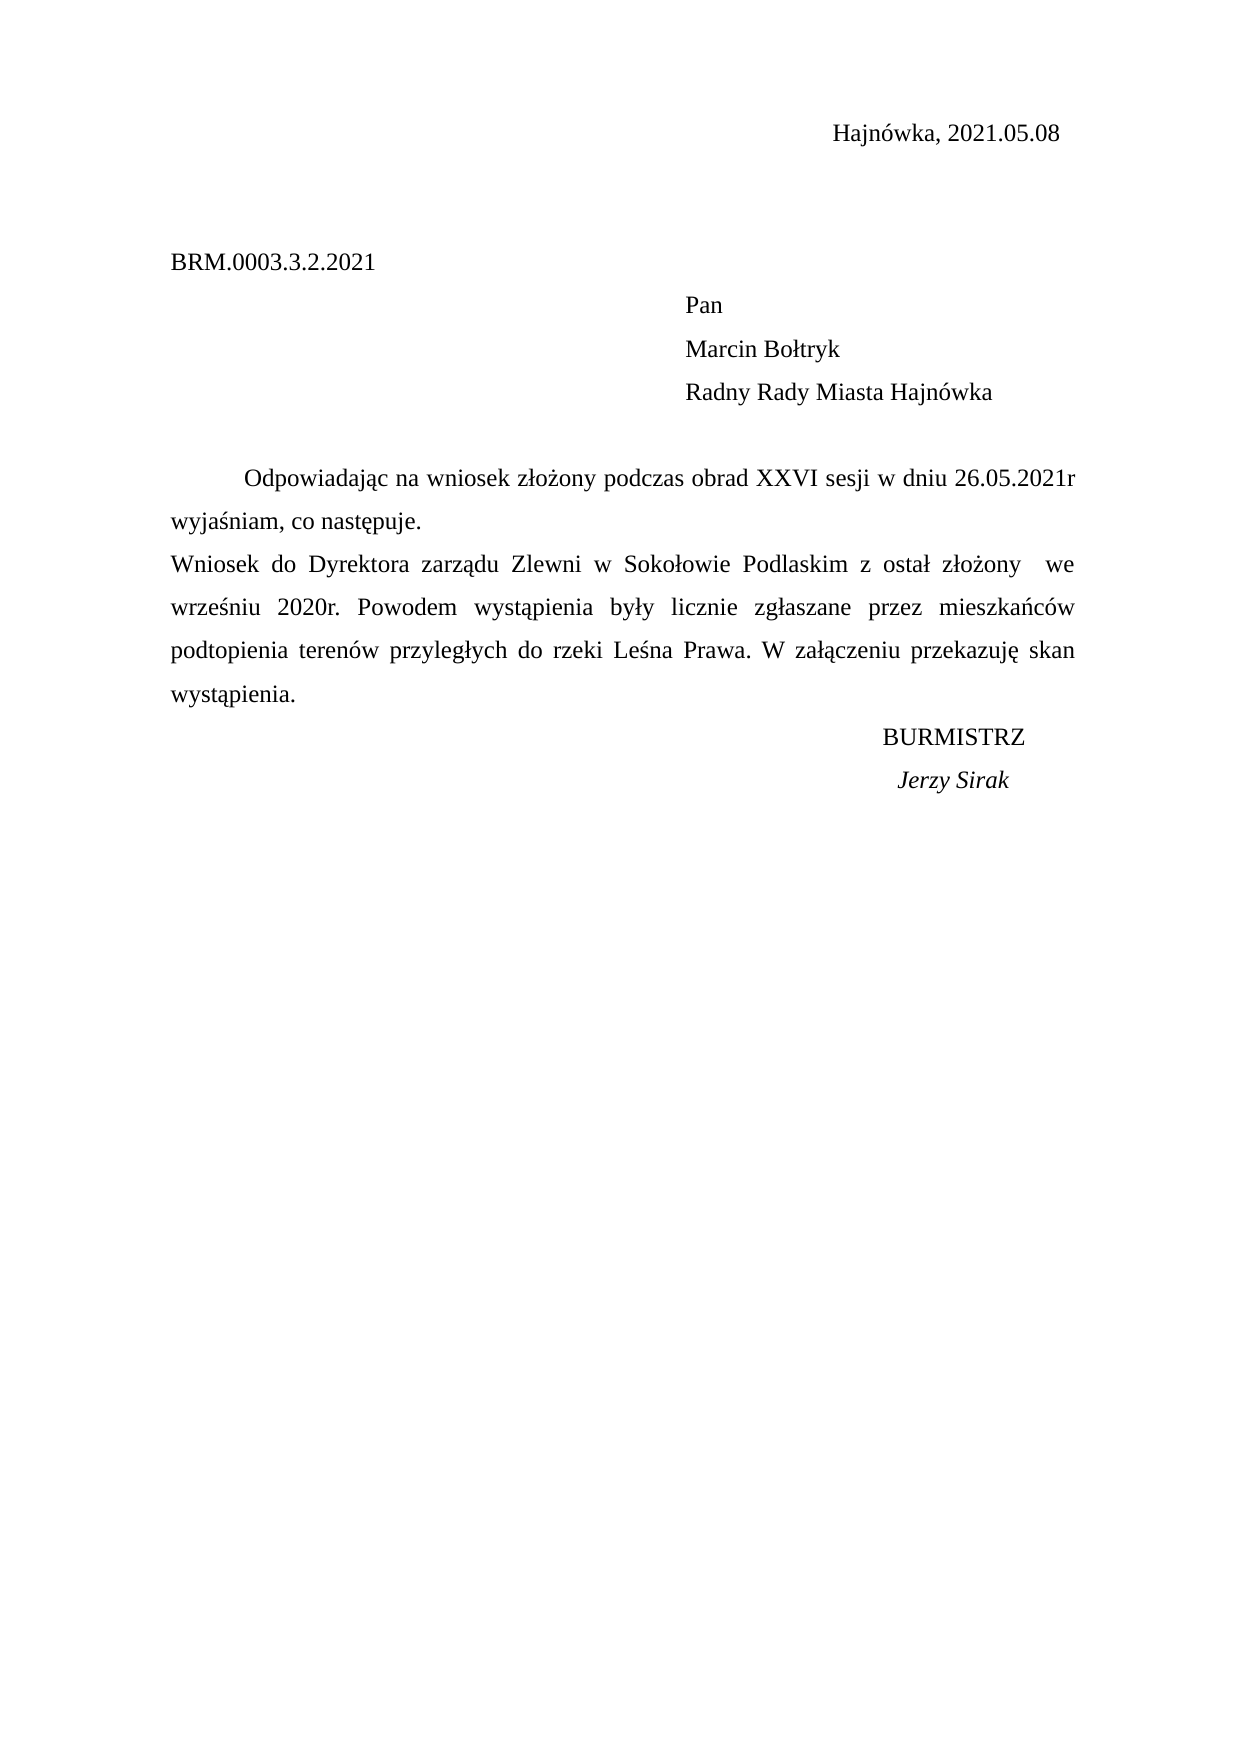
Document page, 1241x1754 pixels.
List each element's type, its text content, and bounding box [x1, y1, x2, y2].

text Odpowiadając na wniosek złożony podczas obrad XXVI sesji w dniu 26.05.2021r wyjaśniam, co następuje. [170, 463, 1076, 535]
text BRM.0003.3.2.2021 [170, 247, 1076, 276]
text Pan [170, 291, 1076, 319]
text BURMISTRZ [832, 722, 1076, 751]
text Radny Rady Miasta Hajnówka [170, 377, 1076, 406]
text Wniosek do Dyrektora zarządu Zlewni w Sokołowie Podlaskim z ostał złożony we wrześniu 2020r. Powodem wystąpienia były licznie zgłaszane przez mieszkańców podtopienia terenów przyległych do rzeki Leśna Prawa. W załączeniu przekazuję skan wystąpienia. [170, 549, 1076, 707]
text Jerzy Sirak [832, 765, 1076, 794]
text Hajnówka, 2021.05.08 [170, 118, 1076, 147]
text Marcin Bołtryk [170, 334, 1076, 362]
